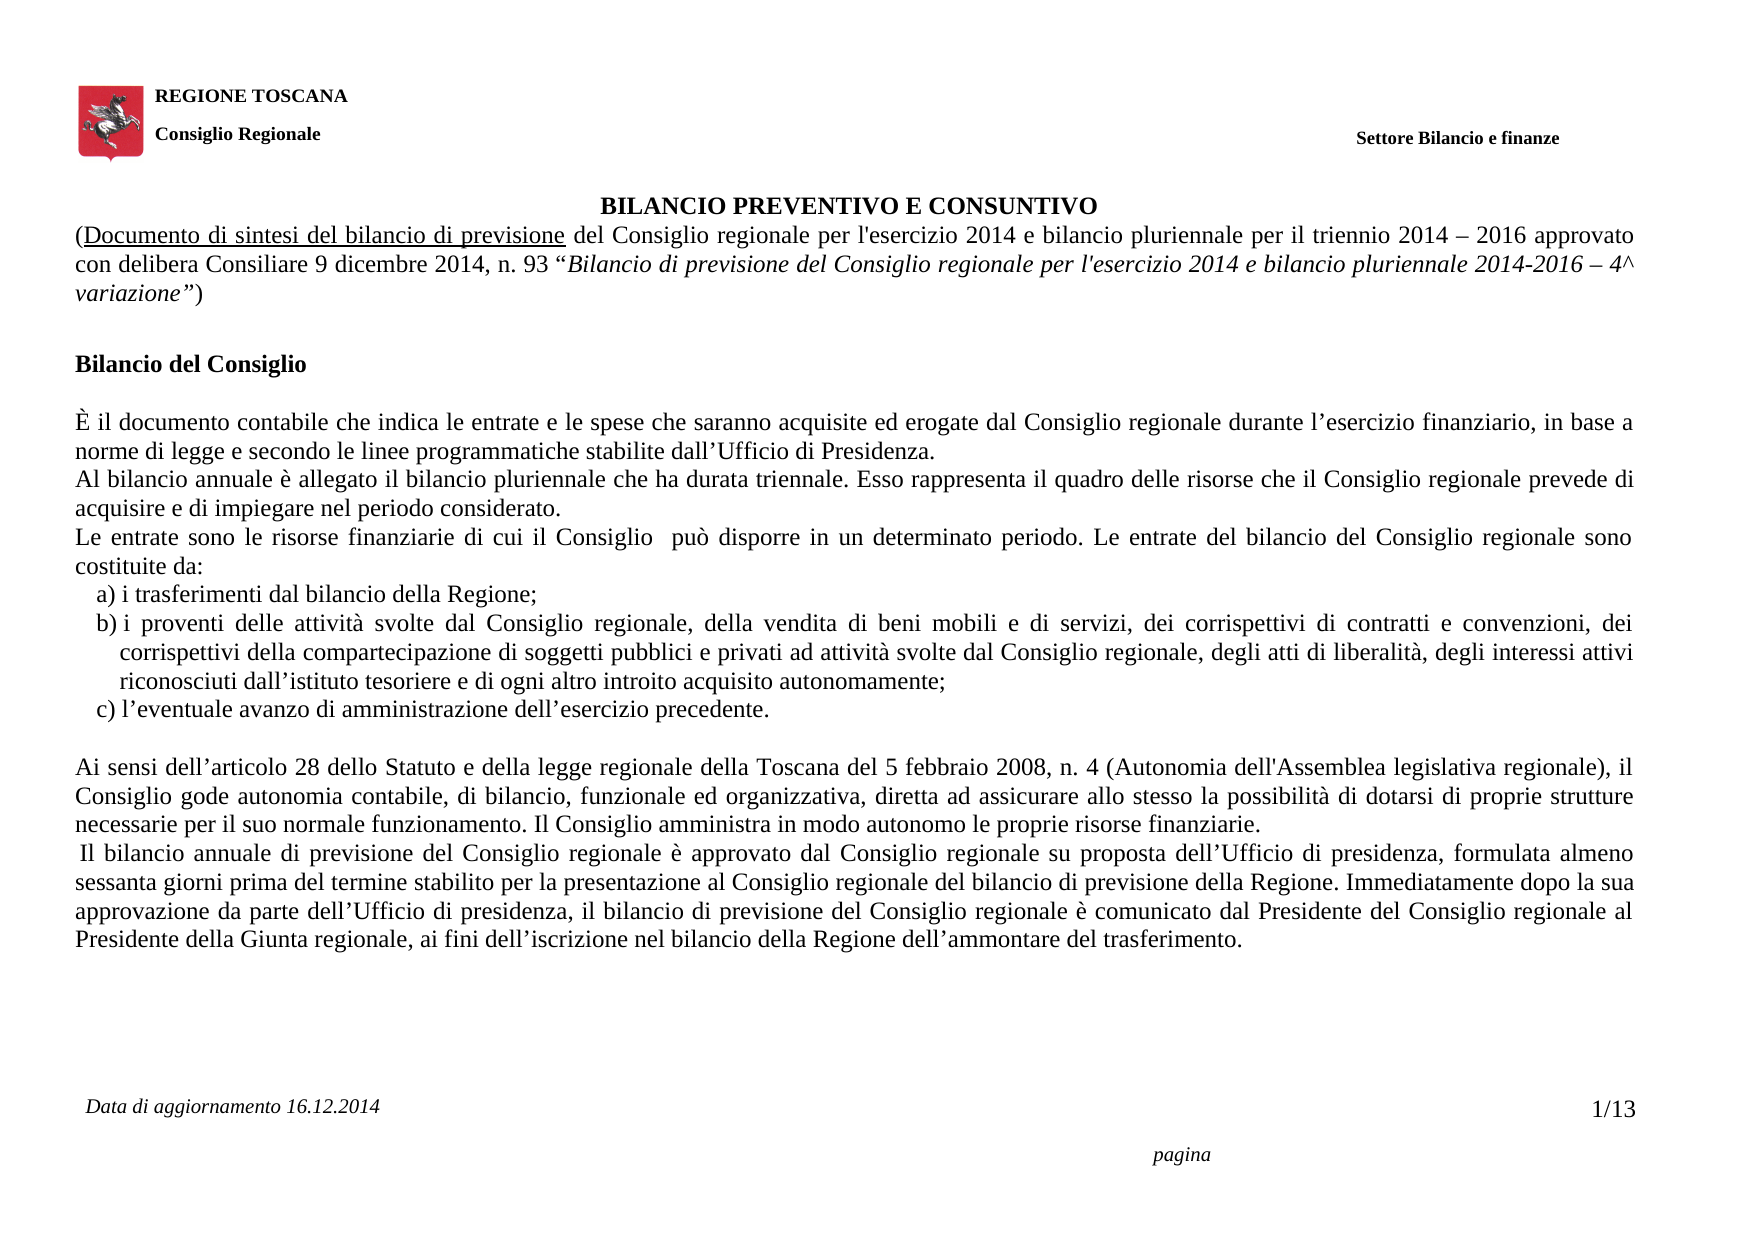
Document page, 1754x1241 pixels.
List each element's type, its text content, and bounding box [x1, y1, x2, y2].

text a) i trasferimenti dal bilancio della Regione; [96, 579, 1636, 608]
text BILANCIO PREVENTIVO E CONSUNTIVO [75, 191, 1636, 220]
text Bilancio del Consiglio [75, 349, 1636, 378]
text (Documento di sintesi del bilancio di previsione del Consiglio regionale per l'esercizio 2014 e bilancio pluriennale per il triennio 2014 – 2016 approvato con delibera Consiliare 9 dicembre 2014, n. 93 “Bilancio di previsione del Consiglio regionale per l'esercizio 2014 e bilancio pluriennale 2014-2016 – 4^ variazione”) [75, 220, 1636, 306]
text c) l’eventuale avanzo di amministrazione dell’esercizio precedente. [96, 694, 1636, 723]
text Le entrate sono le risorse finanziarie di cui il Consiglio può disporre in un determinato periodo. Le entrate del bilancio del Consiglio regionale sono costituite da: [75, 522, 1636, 579]
text Il bilancio annuale di previsione del Consiglio regionale è approvato dal Consiglio regionale su proposta dell’Ufficio di presidenza, formulata almeno sessanta giorni prima del termine stabilito per la presentazione al Consiglio regionale del bilancio di previsione della Regione. Immediatamente dopo la sua approvazione da parte dell’Ufficio di presidenza, il bilancio di previsione del Consiglio regionale è comunicato dal Presidente del Consiglio regionale al Presidente della Giunta regionale, ai fini dell’iscrizione nel bilancio della Regione dell’ammontare del trasferimento. [52, 838, 1636, 953]
text b) i proventi delle attività svolte dal Consiglio regionale, della vendita di beni mobili e di servizi, dei corrispettivi di contratti e convenzioni, dei corrispettivi della compartecipazione di soggetti pubblici e privati ad attività svolte dal Consiglio regionale, degli atti di liberalità, degli interessi attivi riconosciuti dall’istituto tesoriere e di ogni altro introito acquisito autonomamente; [96, 608, 1636, 694]
text Al bilancio annuale è allegato il bilancio pluriennale che ha durata triennale. Esso rappresenta il quadro delle risorse che il Consiglio regionale prevede di acquisire e di impiegare nel periodo considerato. [75, 464, 1636, 522]
text È il documento contabile che indica le entrate e le spese che saranno acquisite ed erogate dal Consiglio regionale durante l’esercizio finanziario, in base a norme di legge e secondo le linee programmatiche stabilite dall’Ufficio di Presidenza. [75, 378, 1636, 464]
text Ai sensi dell’articolo 28 dello Statuto e della legge regionale della Toscana del 5 febbraio 2008, n. 4 (Autonomia dell'Assemblea legislativa regionale), il Consiglio gode autonomia contabile, di bilancio, funzionale ed organizzativa, diretta ad assicurare allo stesso la possibilità di dotarsi di proprie strutture necessarie per il suo normale funzionamento. Il Consiglio amministra in modo autonomo le proprie risorse finanziarie. [75, 752, 1636, 838]
